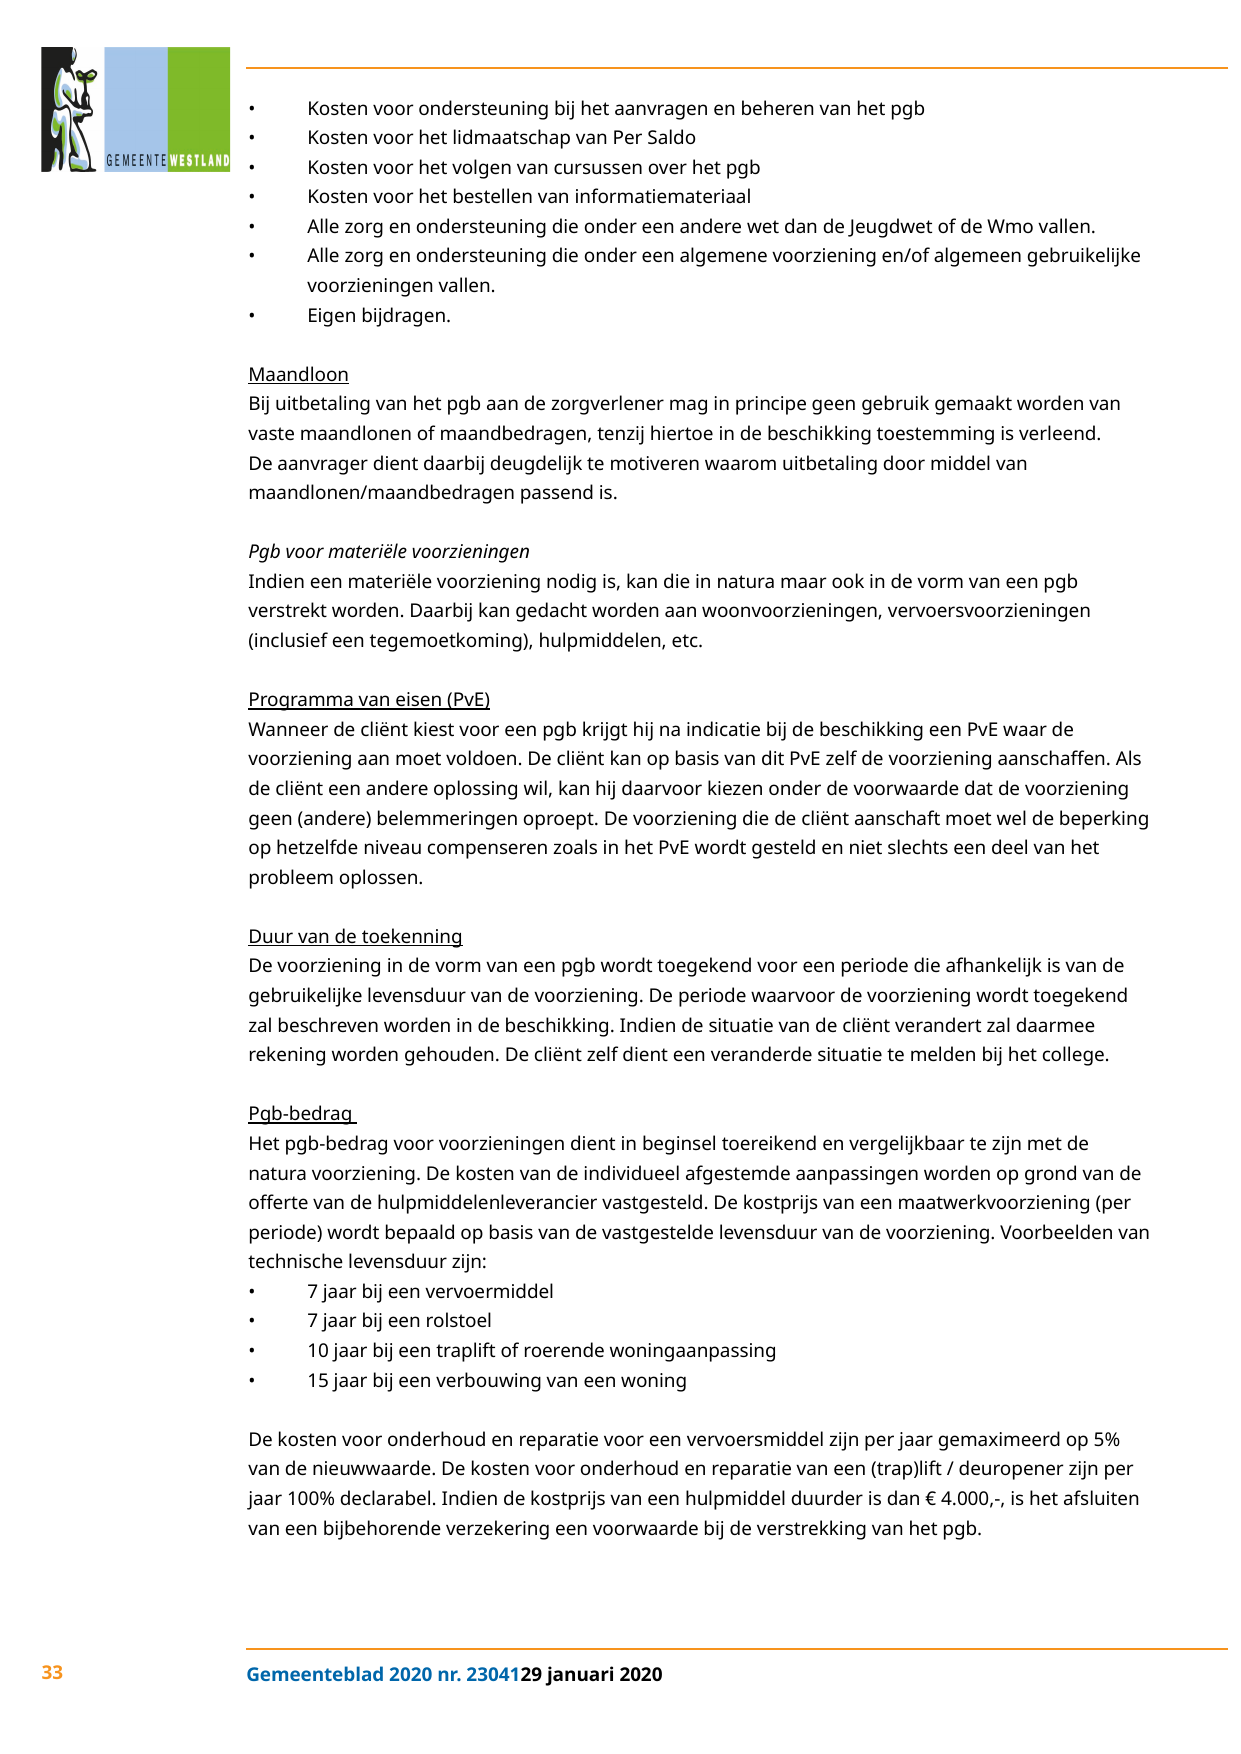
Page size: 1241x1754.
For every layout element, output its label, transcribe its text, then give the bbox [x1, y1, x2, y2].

text Maandloon [248, 361, 1152, 387]
list Kosten voor het lidmaatschap van Per Saldo [248, 124, 1152, 150]
text Bij uitbetaling van het pgb aan de zorgverlener mag in principe geen gebruik gemaakt worden van vaste maandlonen of maandbedragen, tenzij hiertoe in de beschikking toestemming is verleend. [248, 391, 1152, 446]
text Wanneer de cliënt kiest voor een pgb krijgt hij na indicatie bij de beschikking een PvE waar de voorziening aan moet voldoen. De cliënt kan op basis van dit PvE zelf de voorziening aanschaffen. Als de cliënt een andere oplossing wil, kan hij daarvoor kiezen onder de voorwaarde dat de voorziening geen (andere) belemmeringen oproept. De voorziening die de cliënt aanschaft moet wel de beperking op hetzelfde niveau compenseren zoals in het PvE wordt gesteld en niet slechts een deel van het probleem oplossen. [248, 716, 1152, 890]
list Eigen bijdragen. [248, 302, 1152, 328]
list Kosten voor ondersteuning bij het aanvragen en beheren van het pgb [248, 95, 1152, 121]
text Pgb voor materiële voorzieningen [248, 538, 1152, 564]
list 10 jaar bij een traplift of roerende woningaanpassing [248, 1337, 1152, 1363]
list 15 jaar bij een verbouwing van een woning [248, 1367, 1152, 1393]
text Duur van de toekenning [248, 923, 1152, 949]
text De aanvrager dient daarbij deugdelijk te motiveren waarom uitbetaling door middel van maandlonen/maandbedragen passend is. [248, 450, 1152, 505]
text Indien een materiële voorziening nodig is, kan die in natura maar ook in de vorm van een pgb verstrekt worden. Daarbij kan gedacht worden aan woonvoorzieningen, vervoersvoorzieningen (inclusief een tegemoetkoming), hulpmiddelen, etc. [248, 568, 1152, 653]
text Het pgb-bedrag voor voorzieningen dient in beginsel toereikend en vergelijkbaar te zijn met de natura voorziening. De kosten van de individueel afgestemde aanpassingen worden op grond van de offerte van de hulpmiddelenleverancier vastgesteld. De kostprijs van een maatwerkvoorziening (per periode) wordt bepaald op basis van de vastgestelde levensduur van de voorziening. Voorbeelden van technische levensduur zijn: [248, 1130, 1152, 1274]
list 7 jaar bij een rolstoel [248, 1308, 1152, 1333]
list 7 jaar bij een vervoermiddel [248, 1278, 1152, 1304]
list Kosten voor het bestellen van informatiemateriaal [248, 183, 1152, 209]
picture [41, 47, 231, 172]
text De kosten voor onderhoud en reparatie voor een vervoersmiddel zijn per jaar gemaximeerd op 5% van de nieuwwaarde. De kosten voor onderhoud en reparatie van een (trap)lift / deuropener zijn per jaar 100% declarabel. Indien de kostprijs van een hulpmiddel duurder is dan € 4.000,-, is het afsluiten van een bijbehorende verzekering een voorwaarde bij de verstrekking van het pgb. [248, 1426, 1152, 1541]
text Programma van eisen (PvE) [248, 686, 1152, 712]
text Pgb-bedrag [248, 1101, 1152, 1126]
text De voorziening in de vorm van een pgb wordt toegekend voor een periode die afhankelijk is van de gebruikelijke levensduur van de voorziening. De periode waarvoor de voorziening wordt toegekend zal beschreven worden in de beschikking. Indien de situatie van de cliënt verandert zal daarmee rekening worden gehouden. De cliënt zelf dient een veranderde situatie te melden bij het college. [248, 953, 1152, 1067]
list Alle zorg en ondersteuning die onder een algemene voorziening en/of algemeen gebruikelijke voorzieningen vallen. [248, 243, 1152, 298]
list Alle zorg en ondersteuning die onder een andere wet dan de Jeugdwet of de Wmo vallen. [248, 213, 1152, 239]
list Kosten voor het volgen van cursussen over het pgb [248, 154, 1152, 180]
